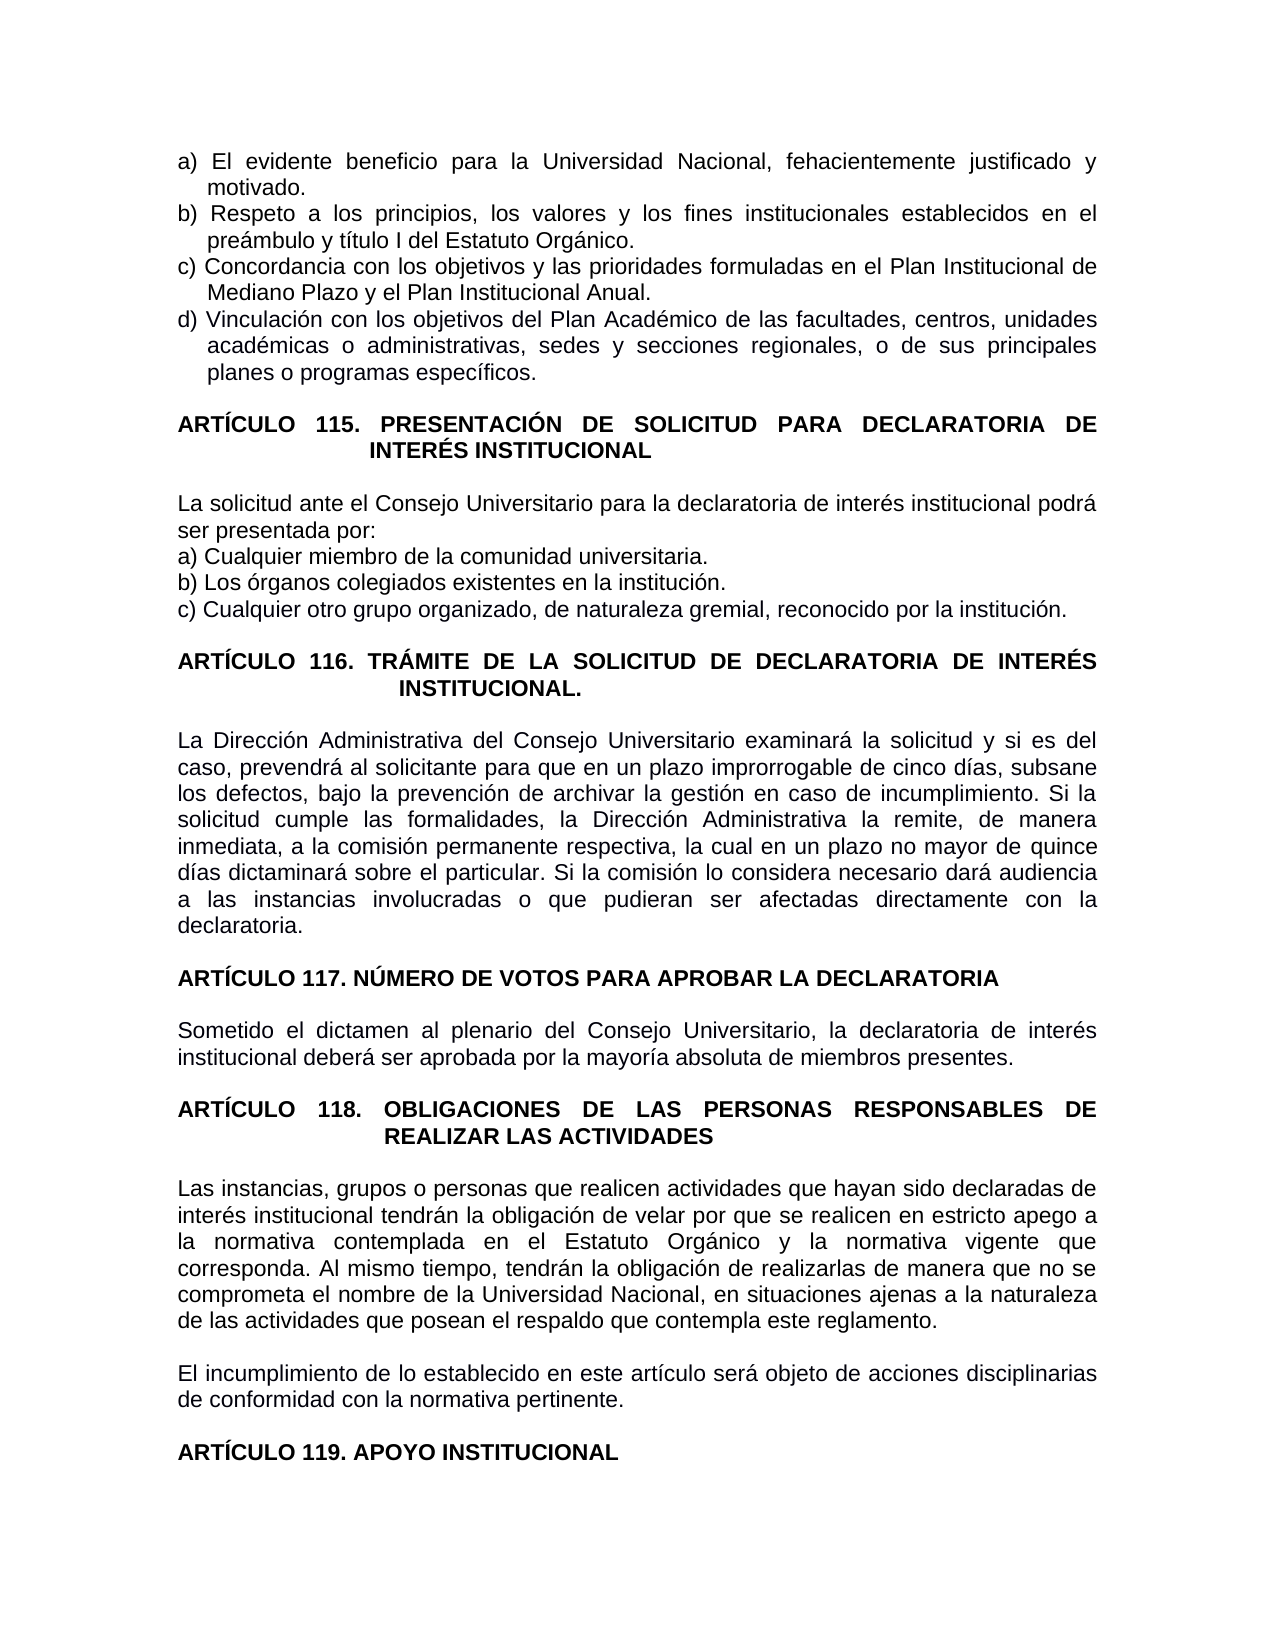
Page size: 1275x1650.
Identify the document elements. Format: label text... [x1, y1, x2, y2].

text La Dirección Administrativa del Consejo Universitario examinará la solicitud y si es del caso, prevendrá al solicitante para que en un plazo improrrogable de cinco días, subsane los defectos, bajo la prevención de archivar la gestión en caso de incumplimiento. Si la solicitud cumple las formalidades, la Dirección Administrativa la remite, de manera inmediata, a la comisión permanente respectiva, la cual en un plazo no mayor de quince días dictaminará sobre el particular. Si la comisión lo considera necesario dará audiencia a las instancias involucradas o que pudieran ser afectadas directamente con la declaratoria. [177, 727, 1098, 938]
text b) Los órganos colegiados existentes en la institución. [177, 569, 1098, 596]
text a) El evidente beneficio para la Universidad Nacional, fehacientemente justificado y motivado. [177, 148, 1098, 200]
text Sometido el dictamen al plenario del Consejo Universitario, la declaratoria de interés institucional deberá ser aprobada por la mayoría absoluta de miembros presentes. [177, 1017, 1098, 1070]
text a) Cualquier miembro de la comunidad universitaria. [177, 543, 1098, 569]
text La solicitud ante el Consejo Universitario para la declaratoria de interés institucional podrá ser presentada por: [177, 490, 1098, 543]
text ARTÍCULO 116. TRÁMITE DE LA SOLICITUD DE DECLARATORIA DE INTERÉS INSTITUCIONAL. [177, 648, 1098, 701]
text c) Concordancia con los objetivos y las prioridades formuladas en el Plan Institucional de Mediano Plazo y el Plan Institucional Anual. [177, 253, 1098, 306]
text c) Cualquier otro grupo organizado, de naturaleza gremial, reconocido por la institución. [177, 596, 1098, 622]
text ARTÍCULO 118. OBLIGACIONES DE LAS PERSONAS RESPONSABLES DE REALIZAR LAS ACTIVIDADES [177, 1096, 1098, 1149]
text b) Respeto a los principios, los valores y los fines institucionales establecidos en el preámbulo y título I del Estatuto Orgánico. [177, 200, 1098, 253]
text ARTÍCULO 115. PRESENTACIÓN DE SOLICITUD PARA DECLARATORIA DE INTERÉS INSTITUCIONAL [177, 411, 1098, 464]
text Las instancias, grupos o personas que realicen actividades que hayan sido declaradas de interés institucional tendrán la obligación de velar por que se realicen en estricto apego a la normativa contemplada en el Estatuto Orgánico y la normativa vigente que corresponda. Al mismo tiempo, tendrán la obligación de realizarlas de manera que no se comprometa el nombre de la Universidad Nacional, en situaciones ajenas a la naturaleza de las actividades que posean el respaldo que contempla este reglamento. [177, 1175, 1098, 1333]
text ARTÍCULO 117. NÚMERO DE VOTOS PARA APROBAR LA DECLARATORIA [177, 964, 1098, 991]
text El incumplimiento de lo establecido en este artículo será objeto de acciones disciplinarias de conformidad con la normativa pertinente. [177, 1360, 1098, 1413]
text d) Vinculación con los objetivos del Plan Académico de las facultades, centros, unidades académicas o administrativas, sedes y secciones regionales, o de sus principales planes o programas específicos. [177, 306, 1098, 385]
text ARTÍCULO 119. APOYO INSTITUCIONAL [177, 1439, 1098, 1465]
